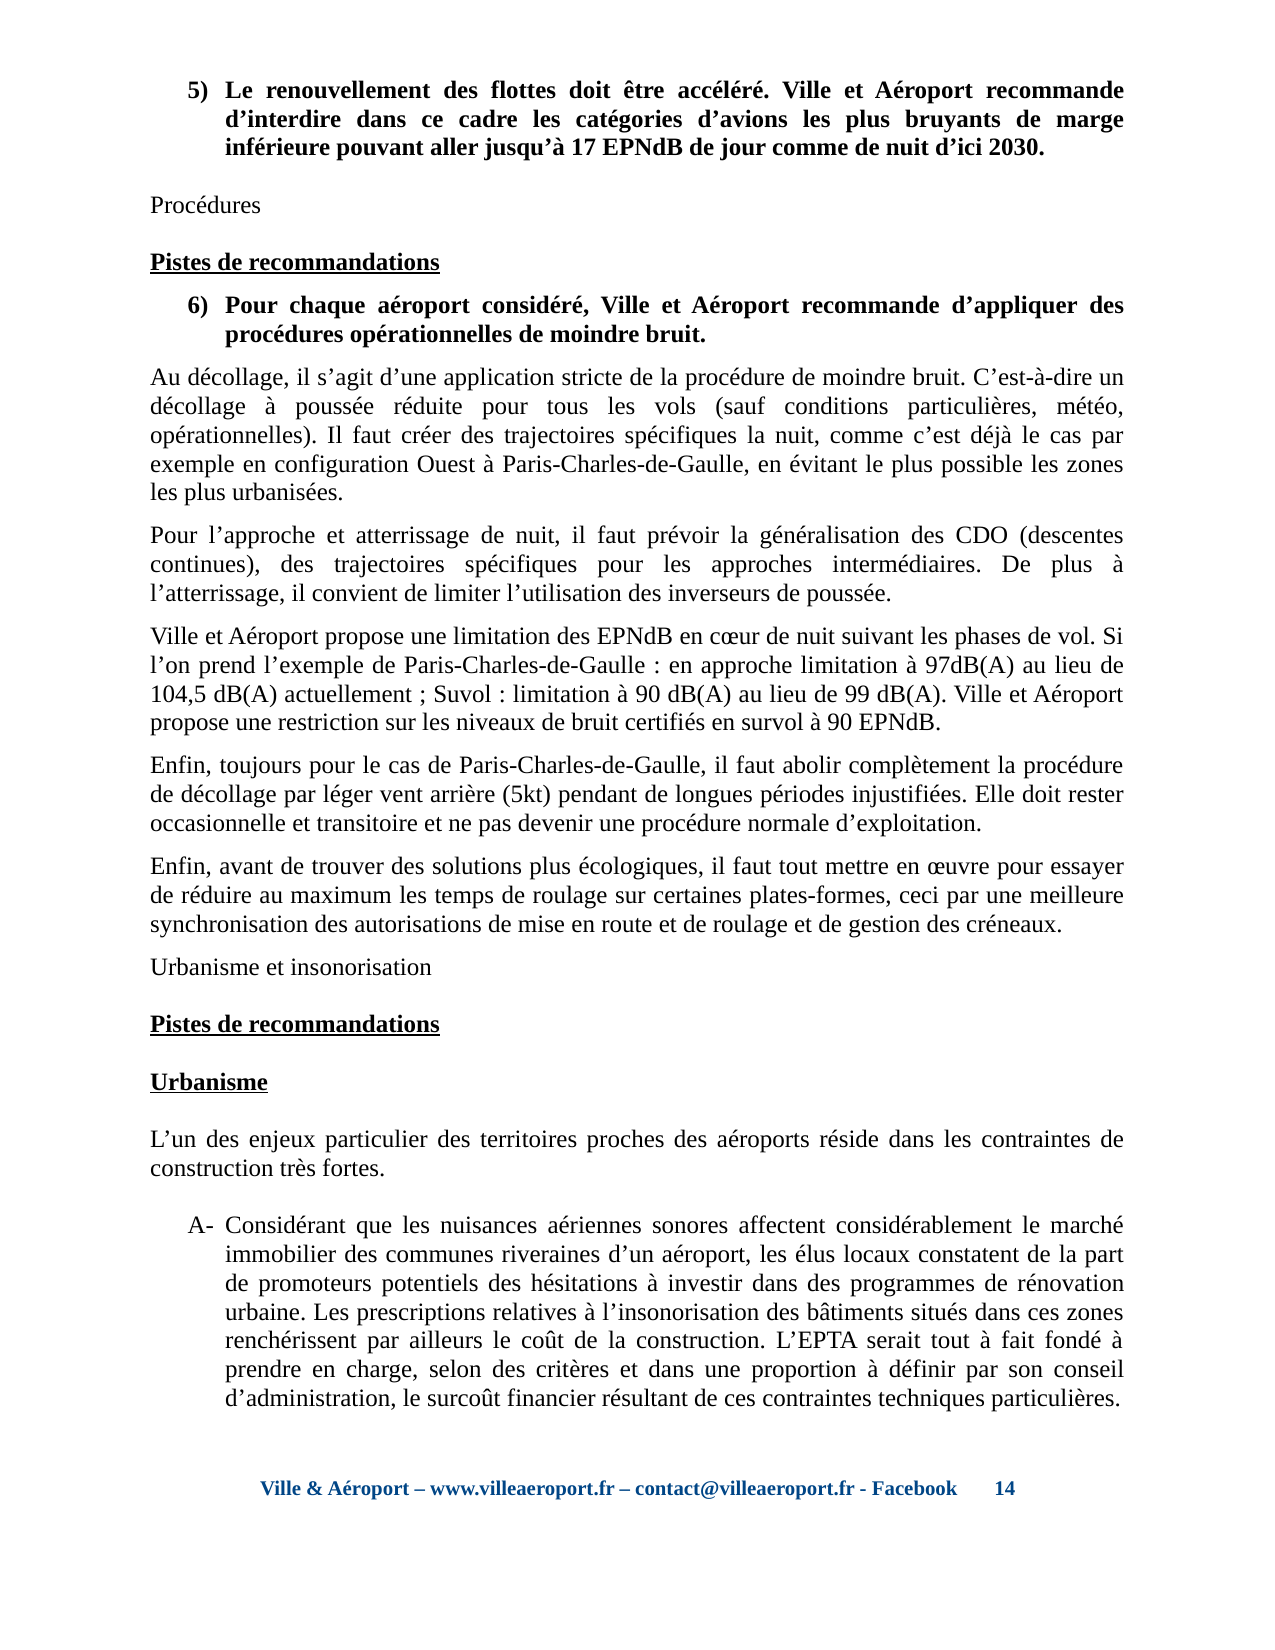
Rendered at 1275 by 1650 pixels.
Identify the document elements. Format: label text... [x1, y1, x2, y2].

text L’un des enjeux particulier des territoires proches des aéroports réside dans les contraintes de construction très fortes. [150, 1124, 1125, 1182]
text Ville et Aéroport propose une limitation des EPNdB en cœur de nuit suivant les phases de vol. Si l’on prend l’exemple de Paris-Charles-de-Gaulle : en approche limitation à 97dB(A) au lieu de 104,5 dB(A) actuellement ; Suvol : limitation à 90 dB(A) au lieu de 99 dB(A). Ville et Aéroport propose une restriction sur les niveaux de bruit certifiés en survol à 90 EPNdB. [150, 621, 1125, 736]
text Enfin, avant de trouver des solutions plus écologiques, il faut tout mettre en œuvre pour essayer de réduire au maximum les temps de roulage sur certaines plates-formes, ceci par une meilleure synchronisation des autorisations de mise en route et de roulage et de gestion des créneaux. [150, 851, 1125, 937]
list Le renouvellement des flottes doit être accéléré. Ville et Aéroport recommande d’interdire dans ce cadre les catégories d’avions les plus bruyants de marge inférieure pouvant aller jusqu’à 17 EPNdB de jour comme de nuit d’ici 2030. [187, 75, 1125, 161]
text Urbanisme [150, 1067, 1125, 1096]
text Pour l’approche et atterrissage de nuit, il faut prévoir la généralisation des CDO (descentes continues), des trajectoires spécifiques pour les approches intermédiaires. De plus à l’atterrissage, il convient de limiter l’utilisation des inverseurs de poussée. [150, 521, 1125, 607]
text Au décollage, il s’agit d’une application stricte de la procédure de moindre bruit. C’est-à-dire un décollage à poussée réduite pour tous les vols (sauf conditions particulières, météo, opérationnelles). Il faut créer des trajectoires spécifiques la nuit, comme c’est déjà le cas par exemple en configuration Ouest à Paris-Charles-de-Gaulle, en évitant le plus possible les zones les plus urbanisées. [150, 362, 1125, 506]
text Enfin, toujours pour le cas de Paris-Charles-de-Gaulle, il faut abolir complètement la procédure de décollage par léger vent arrière (5kt) pendant de longues périodes injustifiées. Elle doit rester occasionnelle et transitoire et ne pas devenir une procédure normale d’exploitation. [150, 751, 1125, 837]
list Considérant que les nuisances aériennes sonores affectent considérablement le marché immobilier des communes riveraines d’un aéroport, les élus locaux constatent de la part de promoteurs potentiels des hésitations à investir dans des programmes de rénovation urbaine. Les prescriptions relatives à l’insonorisation des bâtiments situés dans ces zones renchérissent par ailleurs le coût de la construction. L’EPTA serait tout à fait fondé à prendre en charge, selon des critères et dans une proportion à définir par son conseil d’administration, le surcoût financier résultant de ces contraintes techniques particulières. [187, 1211, 1125, 1412]
text Pistes de recommandations [150, 247, 1125, 276]
text Pistes de recommandations [150, 1009, 1125, 1038]
list Pour chaque aéroport considéré, Ville et Aéroport recommande d’appliquer des procédures opérationnelles de moindre bruit. [187, 291, 1125, 348]
text Urbanisme et insonorisation [150, 952, 1125, 981]
text Procédures [150, 190, 1125, 219]
